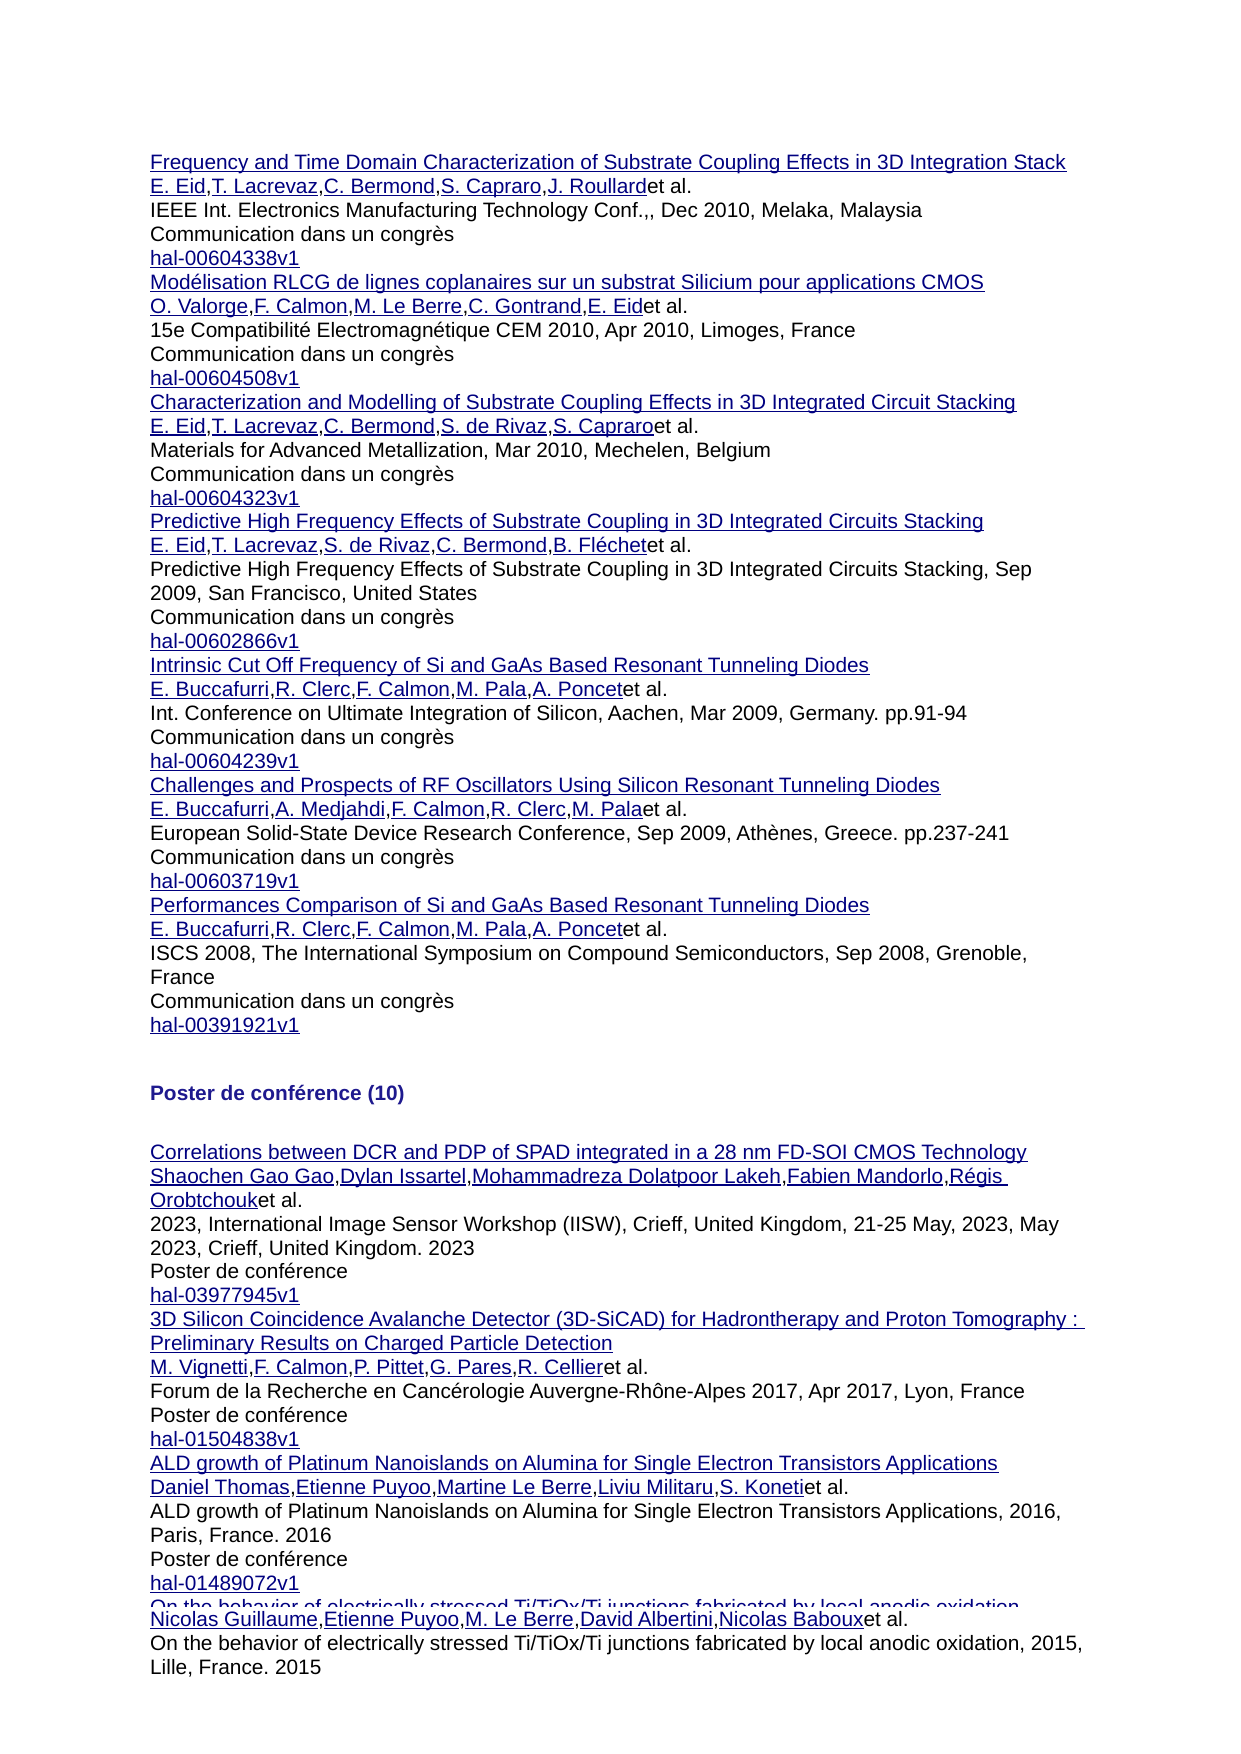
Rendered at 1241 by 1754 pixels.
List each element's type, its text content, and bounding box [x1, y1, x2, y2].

table_cell 3D Silicon Coincidence Avalanche Detector (3D-SiCAD) for Hadrontherapy and Proton Tomography : Preliminary Results on Charged Particle Detection M. Vignetti,F. Calmon,P. Pittet,G. Pares,R. Cellieret al. Forum de la Recherche en Cancérologie Auvergne-Rhône-Alpes 2017, Apr 2017, Lyon, France Poster de conférence hal-01504838v1 [150, 1307, 1090, 1451]
table_cell Performances Comparison of Si and GaAs Based Resonant Tunneling Diodes E. Buccafurri,R. Clerc,F. Calmon,M. Pala,A. Poncetet al. ISCS 2008, The International Symposium on Compound Semiconductors, Sep 2008, Grenoble, France Communication dans un congrès hal-00391921v1 [150, 893, 1090, 1036]
table_header Correlations between DCR and PDP of SPAD integrated in a 28 nm FD-SOI CMOS Technology Shaochen Gao Gao,Dylan Issartel,Mohammadreza Dolatpoor Lakeh,Fabien Mandorlo,Régis Orobtchouket al. 2023, International Image Sensor Workshop (IISW), Crieff, United Kingdom, 21-25 May, 2023, May 2023, Crieff, United Kingdom. 2023 Poster de conférence hal-03977945v1 [150, 1140, 1090, 1307]
subtitle Poster de conférence (10) [150, 1081, 1090, 1105]
table_cell Intrinsic Cut Off Frequency of Si and GaAs Based Resonant Tunneling Diodes E. Buccafurri,R. Clerc,F. Calmon,M. Pala,A. Poncetet al. Int. Conference on Ultimate Integration of Silicon, Aachen, Mar 2009, Germany. pp.91-94 Communication dans un congrès hal-00604239v1 [150, 653, 1090, 773]
table_cell Characterization and Modelling of Substrate Coupling Effects in 3D Integrated Circuit Stacking E. Eid,T. Lacrevaz,C. Bermond,S. de Rivaz,S. Capraroet al. Materials for Advanced Metallization, Mar 2010, Mechelen, Belgium Communication dans un congrès hal-00604323v1 [150, 390, 1090, 509]
table_cell Modélisation RLCG de lignes coplanaires sur un substrat Silicium pour applications CMOS O. Valorge,F. Calmon,M. Le Berre,C. Gontrand,E. Eidet al. 15e Compatibilité Electromagnétique CEM 2010, Apr 2010, Limoges, France Communication dans un congrès hal-00604508v1 [150, 270, 1090, 389]
table_cell On the behavior of electrically stressed Ti/TiOx/Ti junctions fabricated by local anodic oxidation Nicolas Guillaume,Etienne Puyoo,M. Le Berre,David Albertini,Nicolas Babouxet al. On the behavior of electrically stressed Ti/TiOx/Ti junctions fabricated by local anodic oxidation, 2015, Lille, France. 2015 [150, 1595, 1090, 1679]
table_cell Predictive High Frequency Effects of Substrate Coupling in 3D Integrated Circuits Stacking E. Eid,T. Lacrevaz,S. de Rivaz,C. Bermond,B. Fléchetet al. Predictive High Frequency Effects of Substrate Coupling in 3D Integrated Circuits Stacking, Sep 2009, San Francisco, United States Communication dans un congrès hal-00602866v1 [150, 509, 1090, 653]
table_cell Frequency and Time Domain Characterization of Substrate Coupling Effects in 3D Integration Stack E. Eid,T. Lacrevaz,C. Bermond,S. Capraro,J. Roullardet al. IEEE Int. Electronics Manufacturing Technology Conf.,, Dec 2010, Melaka, Malaysia Communication dans un congrès hal-00604338v1 [150, 150, 1090, 270]
table_cell ALD growth of Platinum Nanoislands on Alumina for Single Electron Transistors Applications Daniel Thomas,Etienne Puyoo,Martine Le Berre,Liviu Militaru,S. Konetiet al. ALD growth of Platinum Nanoislands on Alumina for Single Electron Transistors Applications, 2016, Paris, France. 2016 Poster de conférence hal-01489072v1 [150, 1451, 1090, 1595]
table_cell Challenges and Prospects of RF Oscillators Using Silicon Resonant Tunneling Diodes E. Buccafurri,A. Medjahdi,F. Calmon,R. Clerc,M. Palaet al. European Solid-State Device Research Conference, Sep 2009, Athènes, Greece. pp.237-241 Communication dans un congrès hal-00603719v1 [150, 773, 1090, 893]
